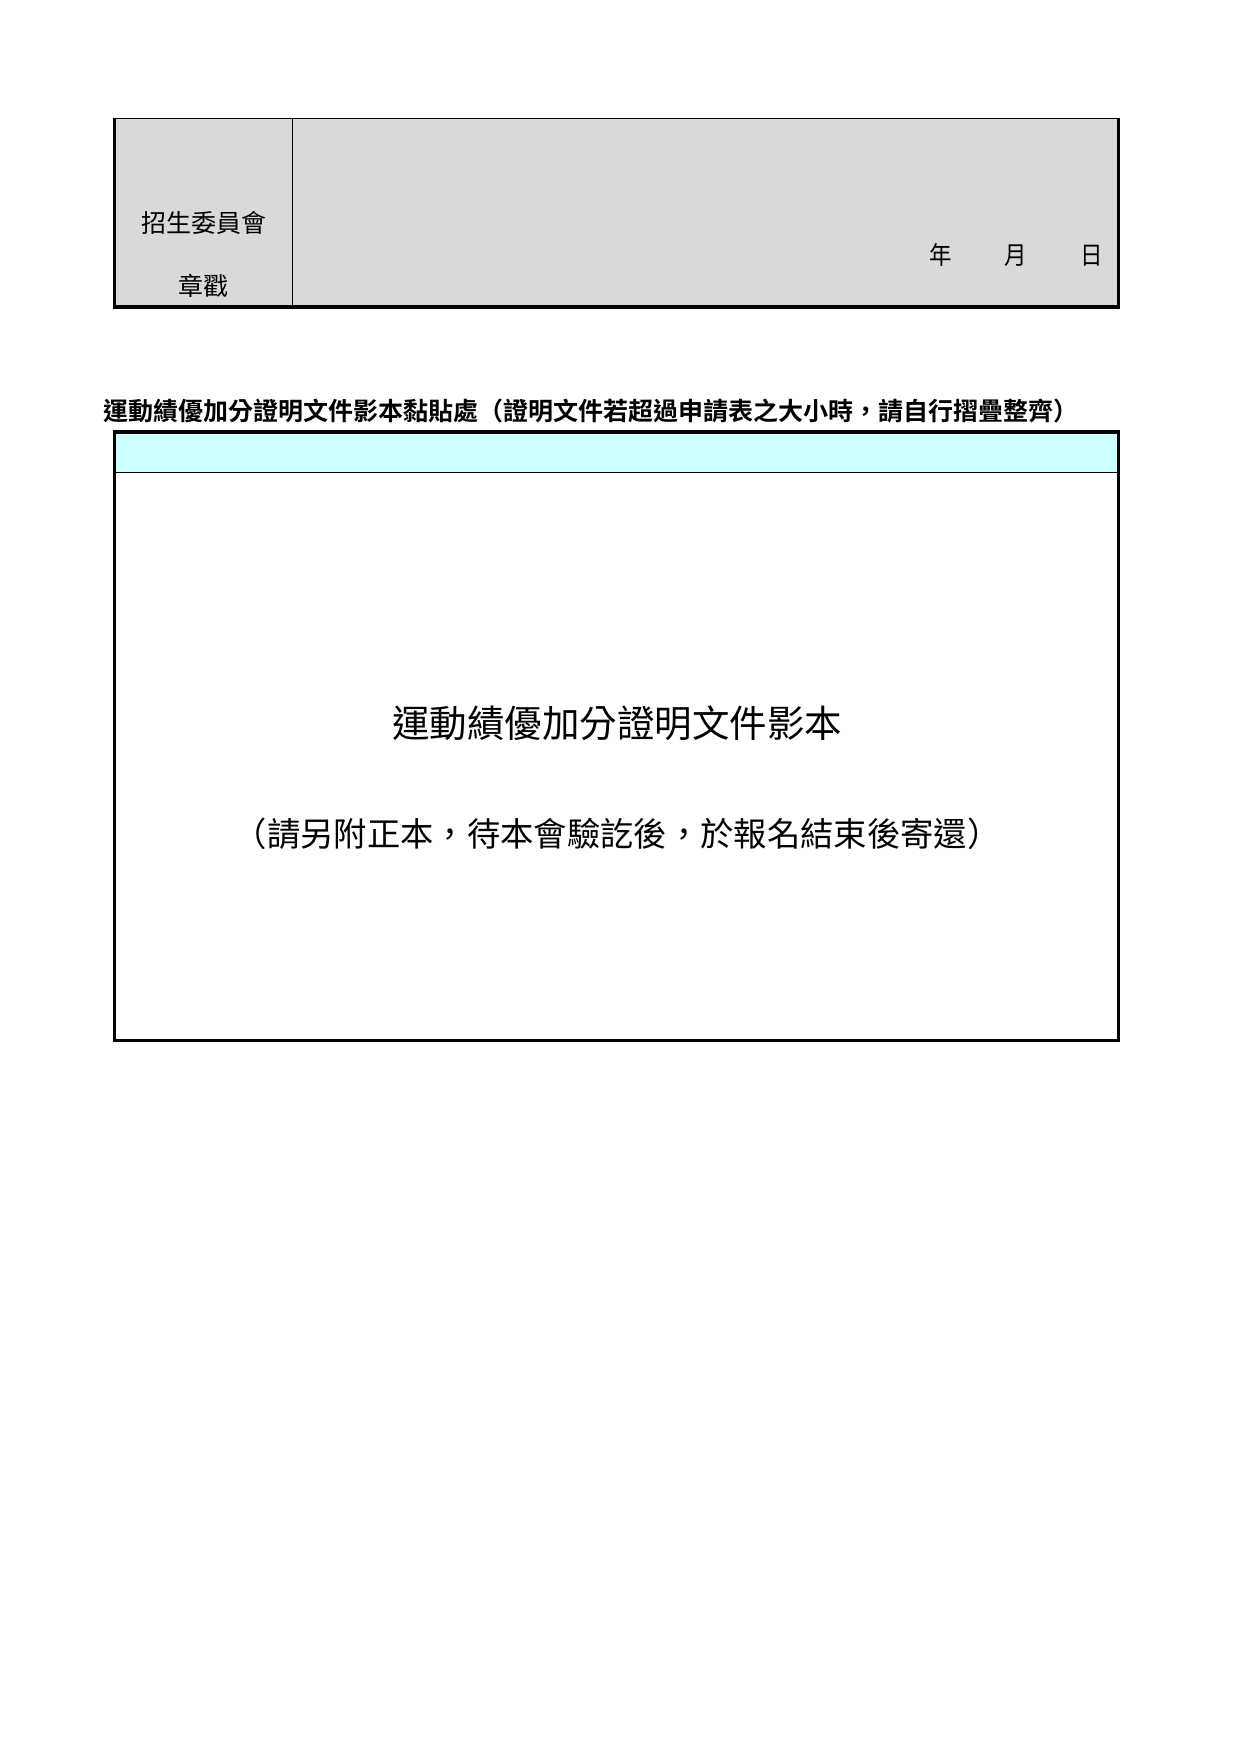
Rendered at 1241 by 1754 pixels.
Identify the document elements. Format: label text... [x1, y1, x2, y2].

table_header 浮 貼 處 [116, 434, 1117, 472]
table_cell 年 月 日 [293, 119, 1117, 305]
table_cell 招生委員會 章戳 [116, 119, 292, 305]
table_cell 運動績優加分證明文件影本 （請另附正本，待本會驗訖後，於報名結束後寄還） [116, 473, 1117, 1039]
text 運動績優加分證明文件影本黏貼處（證明文件若超過申請表之大小時，請自行摺疊整齊） [103, 368, 1108, 430]
